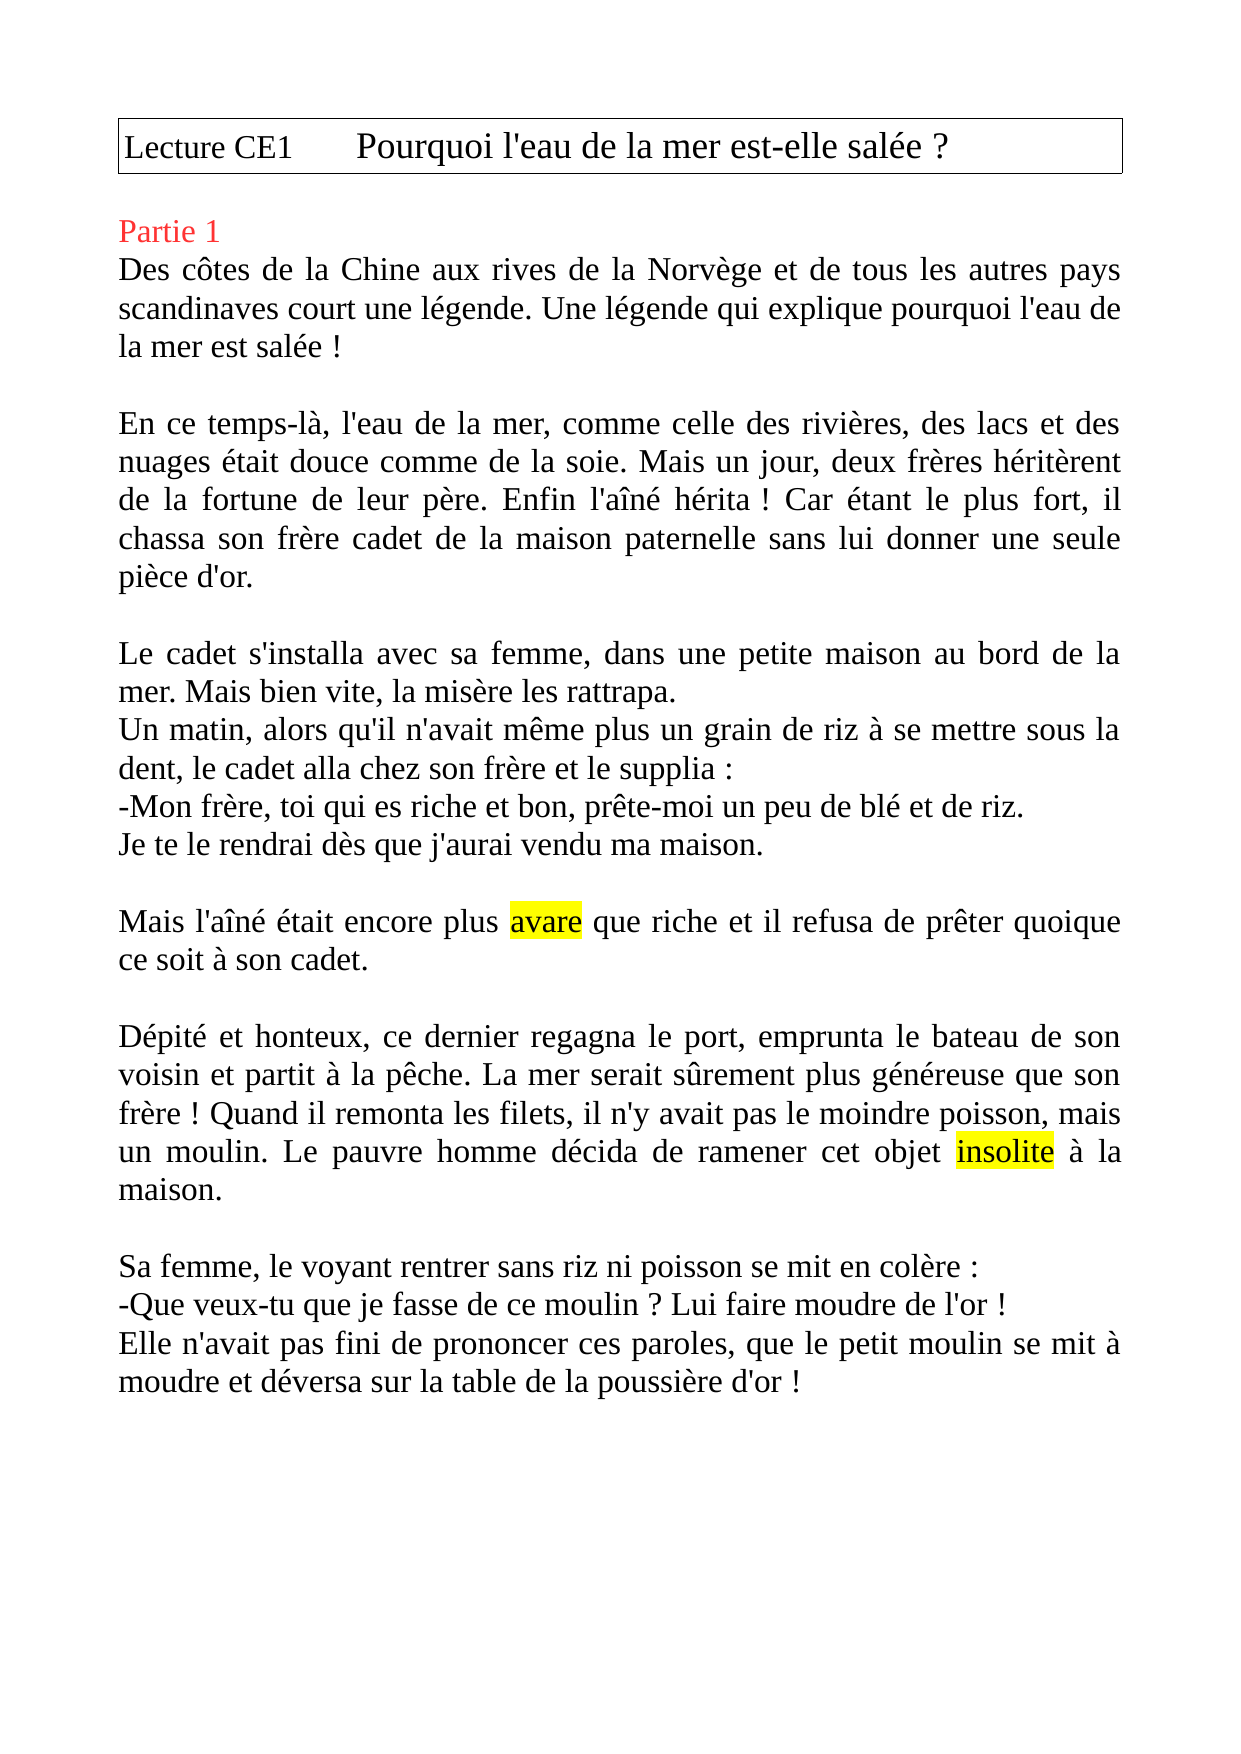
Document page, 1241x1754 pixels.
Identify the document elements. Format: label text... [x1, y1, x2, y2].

text -Que veux-tu que je fasse de ce moulin ? Lui faire moudre de l'or ! [118, 1284, 1122, 1323]
text Partie 1 [118, 211, 1122, 249]
text Dépité et honteux, ce dernier regagna le port, emprunta le bateau de son voisin et partit à la pêche. La mer serait sûrement plus généreuse que son frère ! Quand il remonta les filets, il n'y avait pas le moindre poisson, mais un moulin. Le pauvre homme décida de ramener cet objet insolite à la maison. [118, 1016, 1122, 1208]
text -Mon frère, toi qui es riche et bon, prête-moi un peu de blé et de riz. [118, 786, 1122, 824]
text Je te le rendrai dès que j'aurai vendu ma maison. [118, 824, 1122, 863]
text Le cadet s'installa avec sa femme, dans une petite maison au bord de la mer. Mais bien vite, la misère les rattrapa. [118, 633, 1122, 709]
text Sa femme, le voyant rentrer sans riz ni poisson se mit en colère : [118, 1246, 1122, 1284]
text Mais l'aîné était encore plus avare que riche et il refusa de prêter quoique ce soit à son cadet. [118, 901, 1122, 978]
table_header Lecture CE1 Pourquoi l'eau de la mer est-elle salée ? [119, 119, 1122, 173]
text Elle n'avait pas fini de prononcer ces paroles, que le petit moulin se mit à moudre et déversa sur la table de la poussière d'or ! [118, 1323, 1122, 1399]
text Des côtes de la Chine aux rives de la Norvège et de tous les autres pays scandinaves court une légende. Une légende qui explique pourquoi l'eau de la mer est salée ! [118, 249, 1122, 364]
text En ce temps-là, l'eau de la mer, comme celle des rivières, des lacs et des nuages était douce comme de la soie. Mais un jour, deux frères héritèrent de la fortune de leur père. Enfin l'aîné hérita ! Car étant le plus fort, il chassa son frère cadet de la maison paternelle sans lui donner une seule pièce d'or. [118, 403, 1122, 594]
text Un matin, alors qu'il n'avait même plus un grain de riz à se mettre sous la dent, le cadet alla chez son frère et le supplia : [118, 709, 1122, 786]
